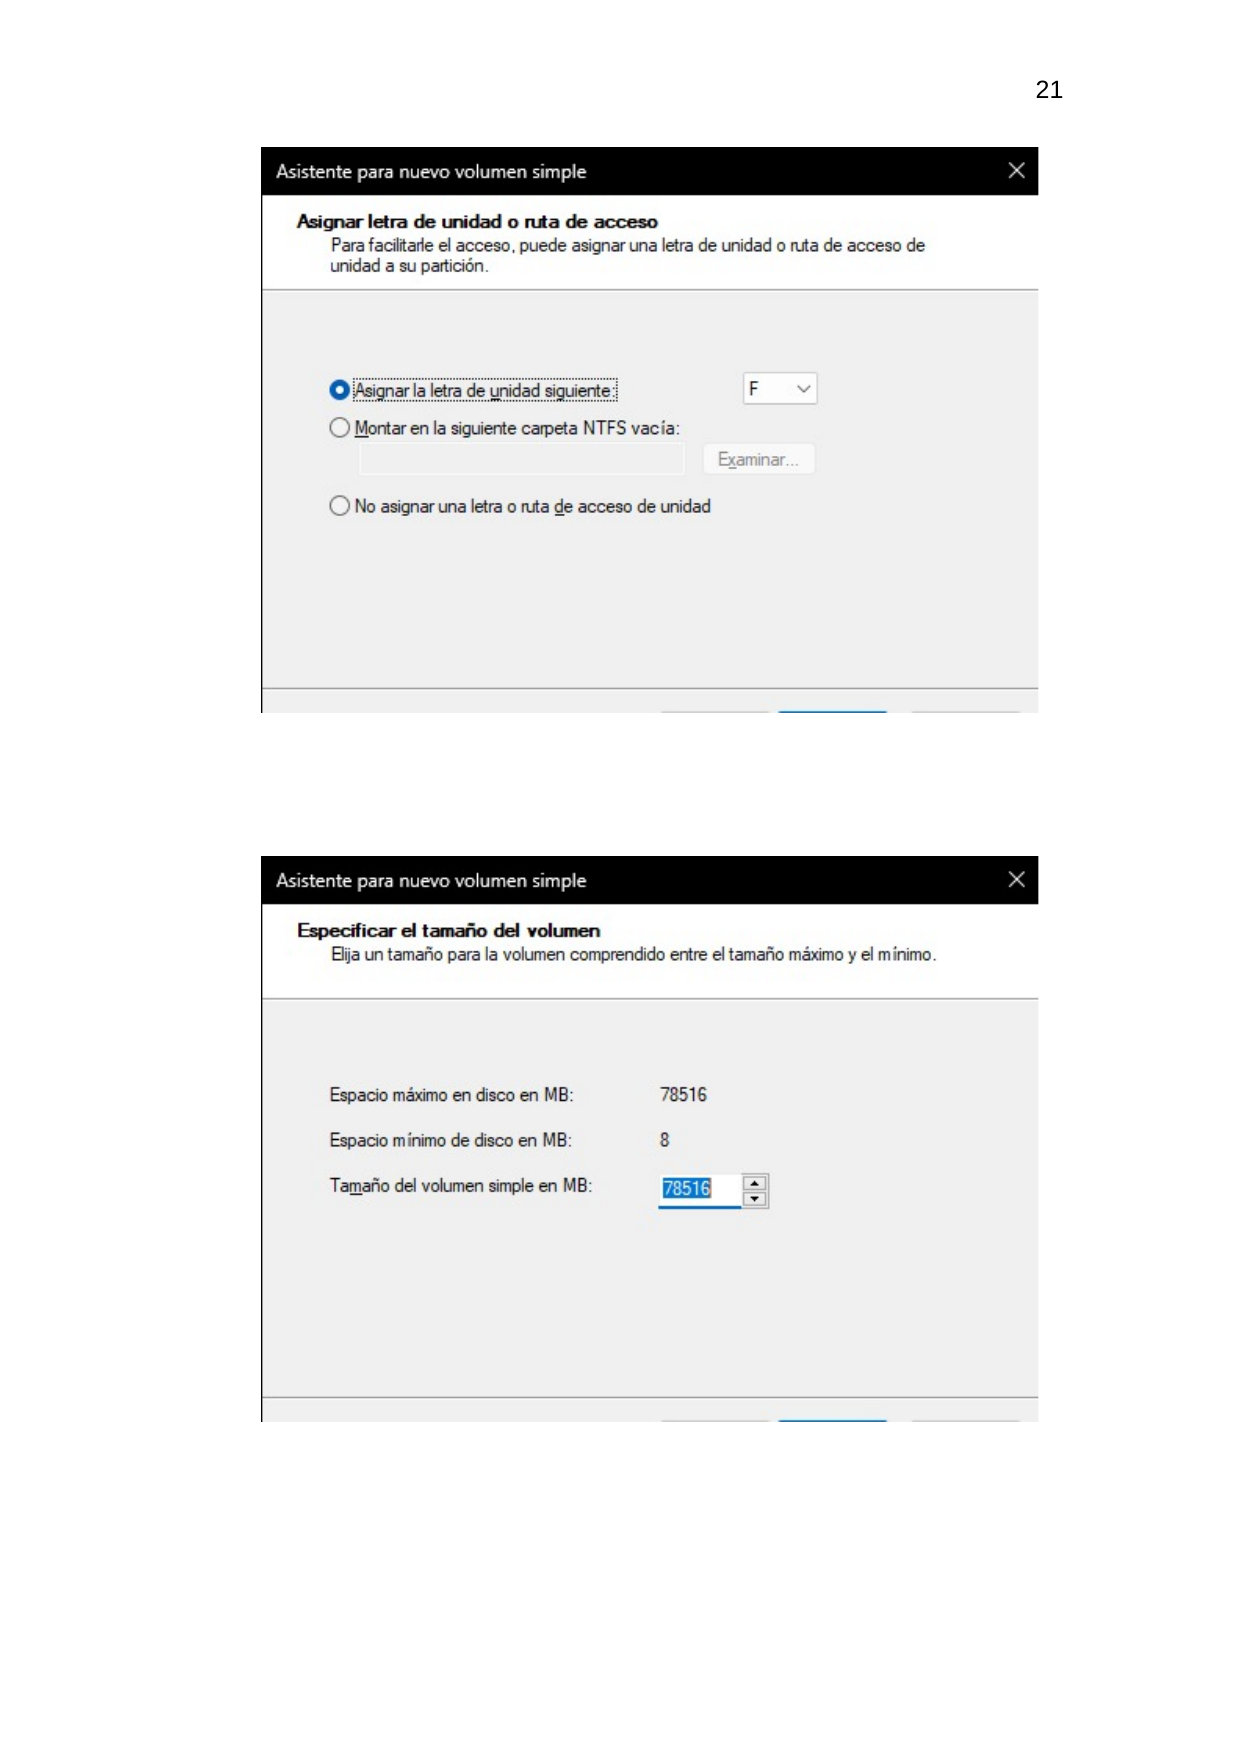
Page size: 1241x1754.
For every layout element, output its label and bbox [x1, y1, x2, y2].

picture [261, 856, 1039, 1422]
picture [261, 147, 1039, 713]
